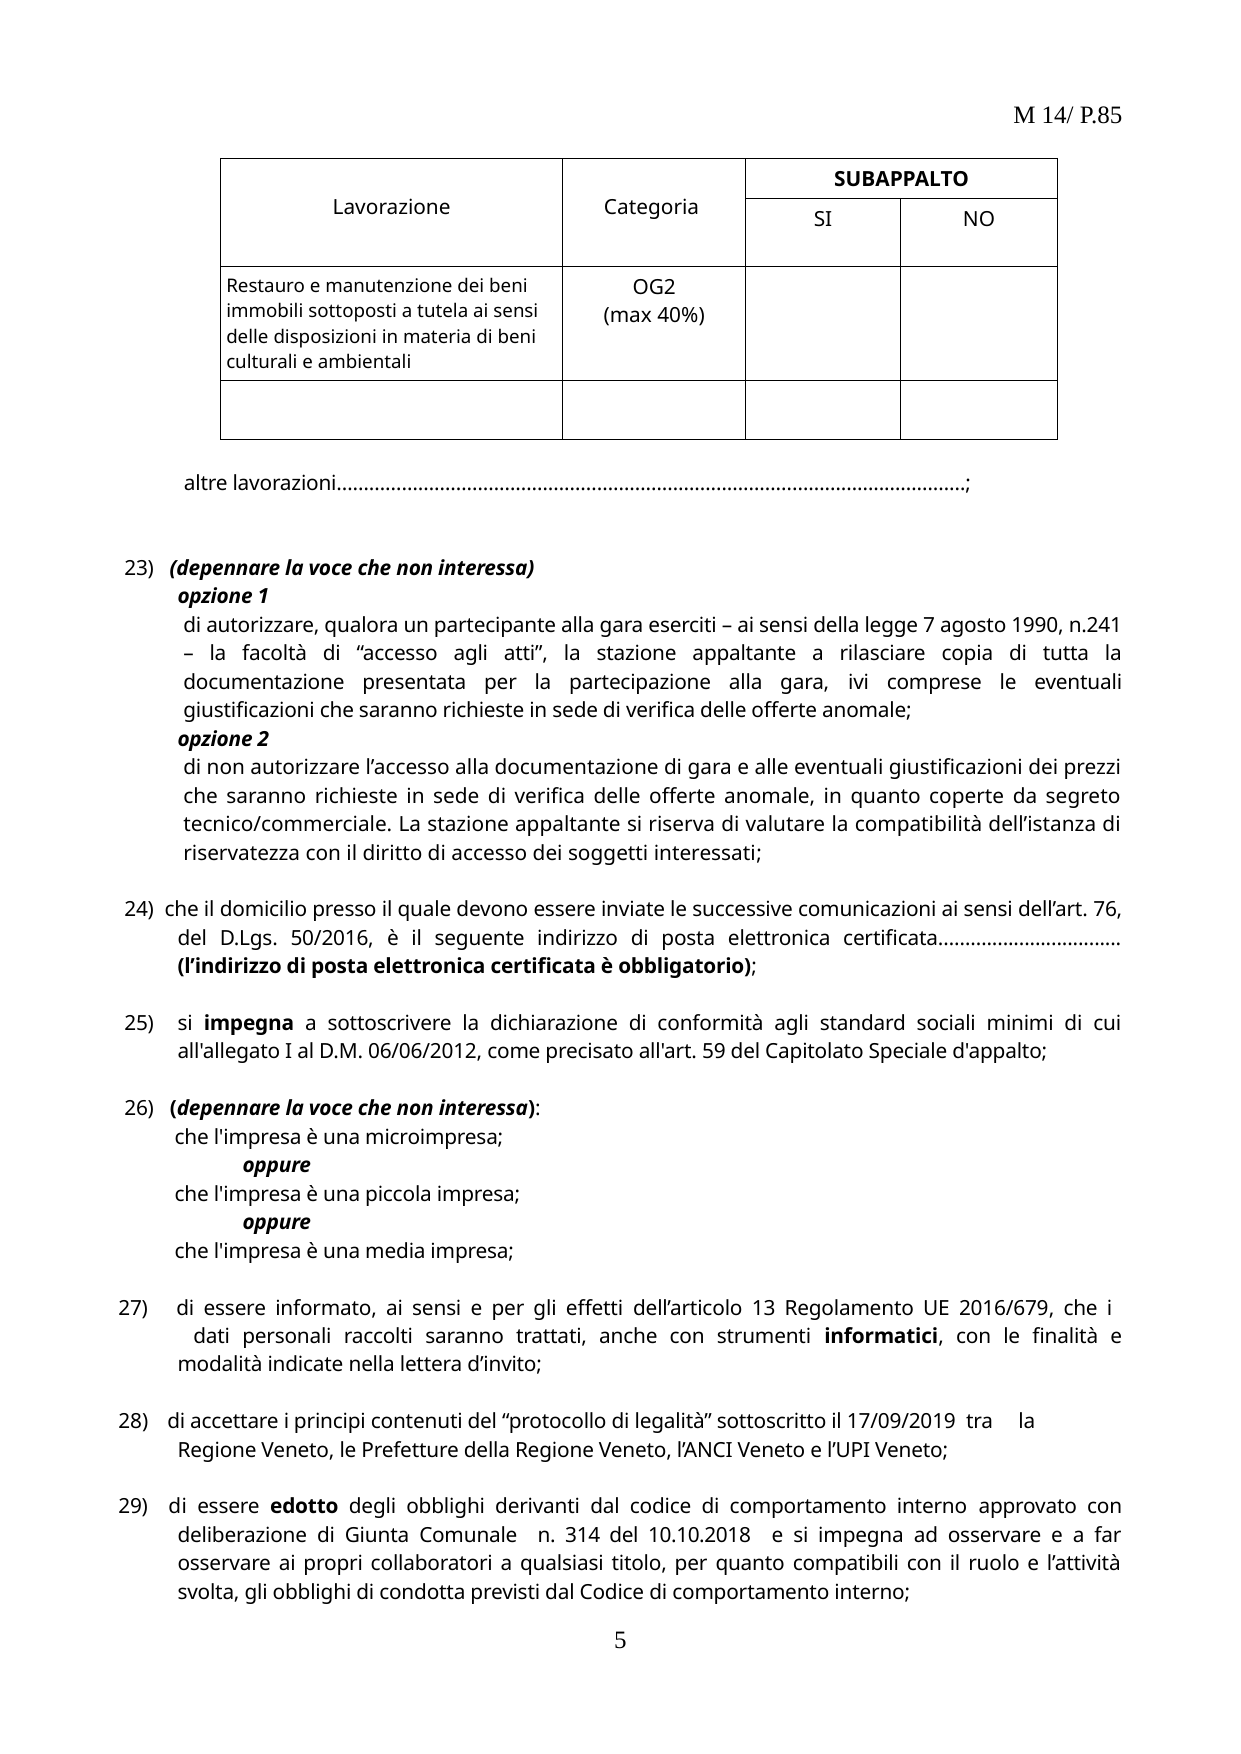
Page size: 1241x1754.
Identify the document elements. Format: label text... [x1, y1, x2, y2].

text 23) (depennare la voce che non interessa) [124, 553, 1122, 582]
table_cell SI [746, 199, 900, 266]
table_header SUBAPPALTO [746, 159, 1057, 198]
table_cell OG2 (max 40%) [563, 267, 745, 380]
list opzione 1 [142, 582, 1122, 610]
table_cell Restauro e manutenzione dei beni immobili sottoposti a tutela ai sensi delle disposizioni in materia di beni culturali e ambientali [221, 267, 562, 380]
text 29) di essere edotto degli obblighi derivanti dal codice di comportamento interno approvato con deliberazione di Giunta Comunale n. 314 del 10.10.2018 e si impegna ad osservare e a far osservare ai propri collaboratori a qualsiasi titolo, per quanto compatibili con il ruolo e l’attività svolta, gli obblighi di condotta previsti dal Codice di comportamento interno; [118, 1492, 1122, 1605]
list di autorizzare, qualora un partecipante alla gara eserciti – ai sensi della legge 7 agosto 1990, n.241 – la facoltà di “accesso agli atti”, la stazione appaltante a rilasciare copia di tutta la documentazione presentata per la partecipazione alla gara, ivi comprese le eventuali giustificazioni che saranno richieste in sede di verifica delle offerte anomale; [148, 610, 1122, 724]
text oppure [118, 1207, 1122, 1236]
table_cell [901, 381, 1057, 439]
text che l'impresa è una piccola impresa; [174, 1179, 1122, 1207]
table_header Categoria [563, 159, 745, 266]
table_cell [221, 381, 562, 439]
table_cell [563, 381, 745, 439]
text 27) di essere informato, ai sensi e per gli effetti dell’articolo 13 Regolamento UE 2016/679, che i dati personali raccolti saranno trattati, anche con strumenti informatici, con le finalità e modalità indicate nella lettera d’invito; [118, 1293, 1122, 1378]
table_cell [746, 267, 900, 380]
text 28) di accettare i principi contenuti del “protocollo di legalità” sottoscritto il 17/09/2019 tra la Regione Veneto, le Prefetture della Regione Veneto, l’ANCI Veneto e l’UPI Veneto; [118, 1406, 1122, 1463]
text che l'impresa è una microimpresa; [174, 1122, 1122, 1150]
text 25) si impegna a sottoscrivere la dichiarazione di conformità agli standard sociali minimi di cui all'allegato I al D.M. 06/06/2012, come precisato all'art. 59 del Capitolato Speciale d'appalto; [124, 1008, 1122, 1065]
text che l'impresa è una media impresa; [174, 1236, 1122, 1264]
list di non autorizzare l’accesso alla documentazione di gara e alle eventuali giustificazioni dei prezzi che saranno richieste in sede di verifica delle offerte anomale, in quanto coperte da segreto tecnico/commerciale. La stazione appaltante si riserva di valutare la compatibilità dell’istanza di riservatezza con il diritto di accesso dei soggetti interessati; [148, 752, 1122, 866]
table_cell [746, 381, 900, 439]
table_cell [901, 267, 1057, 380]
text 26) (depennare la voce che non interessa): [124, 1093, 1122, 1122]
list opzione 2 [142, 724, 1122, 752]
text 24) che il domicilio presso il quale devono essere inviate le successive comunicazioni ai sensi dell’art. 76, del D.Lgs. 50/2016, è il seguente indirizzo di posta elettronica certificata……….........................(l’indirizzo di posta elettronica certificata è obbligatorio); [124, 894, 1122, 980]
table_cell NO [901, 199, 1057, 266]
text oppure [177, 1150, 1122, 1179]
text altre lavorazioni………………………………………………………………………………………..……………; [137, 468, 1122, 496]
table_header Lavorazione [221, 159, 562, 266]
